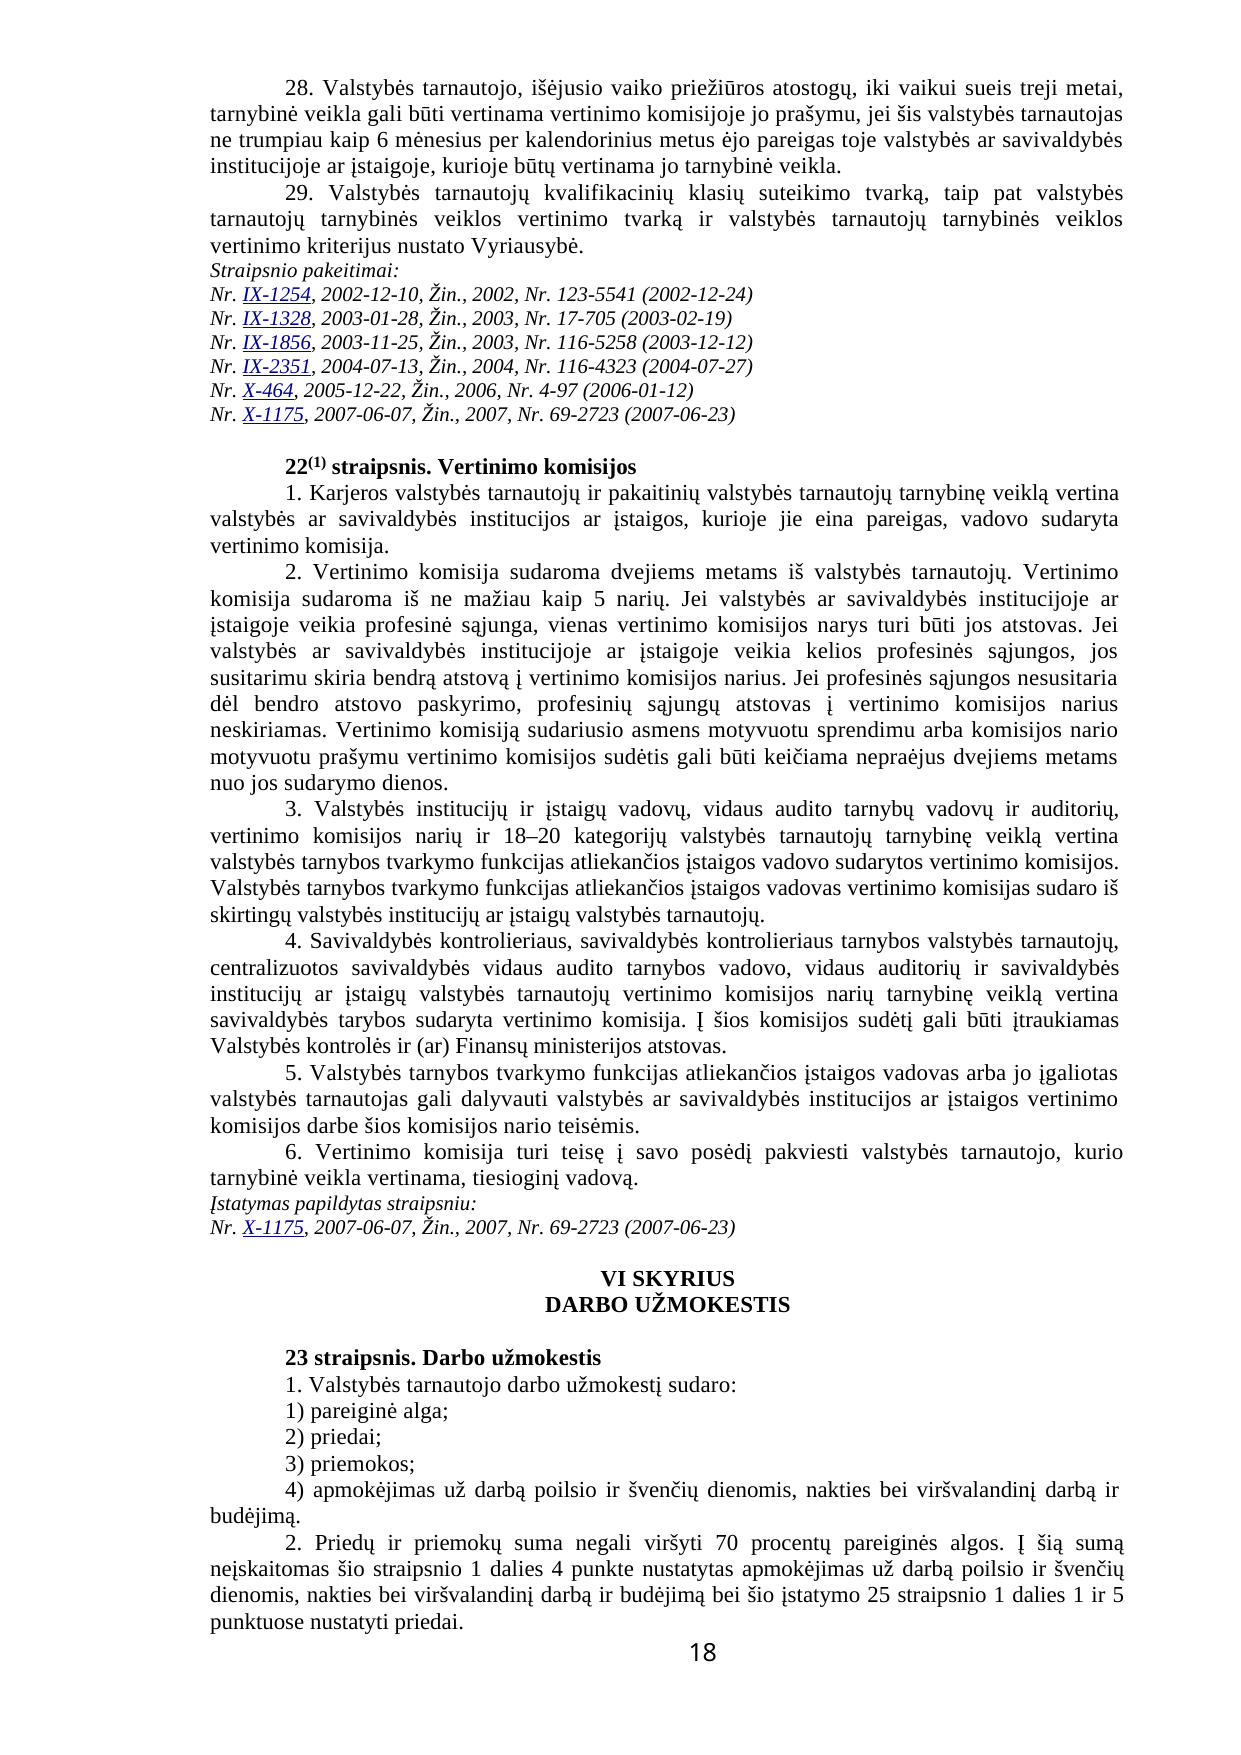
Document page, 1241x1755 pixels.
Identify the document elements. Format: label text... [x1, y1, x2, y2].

text 3. Valstybės institucijų ir įstaigų vadovų, vidaus audito tarnybų vadovų ir auditorių, vertinimo komisijos narių ir 18–20 kategorijų valstybės tarnautojų tarnybinę veiklą vertina valstybės tarnybos tvarkymo funkcijas atliekančios įstaigos vadovo sudarytos vertinimo komisijos. Valstybės tarnybos tvarkymo funkcijas atliekančios įstaigos vadovas vertinimo komisijas sudaro iš skirtingų valstybės institucijų ar įstaigų valstybės tarnautojų. [210, 795, 1120, 927]
text 23 straipsnis. Darbo užmokestis [210, 1344, 1126, 1371]
text 1) pareiginė alga; [210, 1397, 1126, 1423]
text Nr. X-464, 2005-12-22, Žin., 2006, Nr. 4-97 (2006-01-12) [210, 378, 1120, 402]
text Nr. IX-2351, 2004-07-13, Žin., 2004, Nr. 116-4323 (2004-07-27) [210, 354, 1120, 378]
text Nr. IX-1254, 2002-12-10, Žin., 2002, Nr. 123-5541 (2002-12-24) [210, 282, 1126, 306]
text 5. Valstybės tarnybos tvarkymo funkcijas atliekančios įstaigos vadovas arba jo įgaliotas valstybės tarnautojas gali dalyvauti valstybės ar savivaldybės institucijos ar įstaigos vertinimo komisijos darbe šios komisijos nario teisėmis. [210, 1059, 1120, 1138]
text Straipsnio pakeitimai: [210, 258, 1126, 282]
text 22(1) straipsnis. Vertinimo komisijos [210, 453, 1120, 479]
text DARBO UŽMOKESTIS [210, 1292, 1126, 1318]
text 1. Valstybės tarnautojo darbo užmokestį sudaro: [210, 1371, 1126, 1397]
text Nr. X-1175, 2007-06-07, Žin., 2007, Nr. 69-2723 (2007-06-23) [210, 402, 1120, 426]
text 3) priemokos; [210, 1450, 1126, 1476]
text Įstatymas papildytas straipsniu: [210, 1191, 1126, 1215]
text Nr. X-1175, 2007-06-07, Žin., 2007, Nr. 69-2723 (2007-06-23) [210, 1215, 1120, 1239]
text 2) priedai; [210, 1423, 1126, 1450]
subtitle VI SKYRIUS [210, 1265, 1126, 1292]
text 2. Vertinimo komisija sudaroma dvejiems metams iš valstybės tarnautojų. Vertinimo komisija sudaroma iš ne mažiau kaip 5 narių. Jei valstybės ar savivaldybės institucijoje ar įstaigoje veikia profesinė sąjunga, vienas vertinimo komisijos narys turi būti jos atstovas. Jei valstybės ar savivaldybės institucijoje ar įstaigoje veikia kelios profesinės sąjungos, jos susitarimu skiria bendrą atstovą į vertinimo komisijos narius. Jei profesinės sąjungos nesusitaria dėl bendro atstovo paskyrimo, profesinių sąjungų atstovas į vertinimo komisijos narius neskiriamas. Vertinimo komisiją sudariusio asmens motyvuotu sprendimu arba komisijos nario motyvuotu prašymu vertinimo komisijos sudėtis gali būti keičiama nepraėjus dvejiems metams nuo jos sudarymo dienos. [210, 558, 1120, 795]
text 4) apmokėjimas už darbą poilsio ir švenčių dienomis, nakties bei viršvalandinį darbą ir budėjimą. [210, 1476, 1120, 1529]
text 1. Karjeros valstybės tarnautojų ir pakaitinių valstybės tarnautojų tarnybinę veiklą vertina valstybės ar savivaldybės institucijos ar įstaigos, kurioje jie eina pareigas, vadovo sudaryta vertinimo komisija. [210, 479, 1120, 558]
text Nr. IX-1856, 2003-11-25, Žin., 2003, Nr. 116-5258 (2003-12-12) [210, 330, 1120, 354]
text 4. Savivaldybės kontrolieriaus, savivaldybės kontrolieriaus tarnybos valstybės tarnautojų, centralizuotos savivaldybės vidaus audito tarnybos vadovo, vidaus auditorių ir savivaldybės institucijų ar įstaigų valstybės tarnautojų vertinimo komisijos narių tarnybinę veiklą vertina savivaldybės tarybos sudaryta vertinimo komisija. Į šios komisijos sudėtį gali būti įtraukiamas Valstybės kontrolės ir (ar) Finansų ministerijos atstovas. [210, 927, 1120, 1059]
text 29. Valstybės tarnautojų kvalifikacinių klasių suteikimo tvarką, taip pat valstybės tarnautojų tarnybinės veiklos vertinimo tvarką ir valstybės tarnautojų tarnybinės veiklos vertinimo kriterijus nustato Vyriausybė. [210, 179, 1126, 258]
text Nr. IX-1328, 2003-01-28, Žin., 2003, Nr. 17-705 (2003-02-19) [210, 306, 1120, 330]
text 28. Valstybės tarnautojo, išėjusio vaiko priežiūros atostogų, iki vaikui sueis treji metai, tarnybinė veikla gali būti vertinama vertinimo komisijoje jo prašymu, jei šis valstybės tarnautojas ne trumpiau kaip 6 mėnesius per kalendorinius metus ėjo pareigas toje valstybės ar savivaldybės institucijoje ar įstaigoje, kurioje būtų vertinama jo tarnybinė veikla. [210, 73, 1126, 179]
text 2. Priedų ir priemokų suma negali viršyti 70 procentų pareiginės algos. Į šią sumą neįskaitomas šio straipsnio 1 dalies 4 punkte nustatytas apmokėjimas už darbą poilsio ir švenčių dienomis, nakties bei viršvalandinį darbą ir budėjimą bei šio įstatymo 25 straipsnio 1 dalies 1 ir 5 punktuose nustatyti priedai. [210, 1529, 1126, 1634]
text 6. Vertinimo komisija turi teisę į savo posėdį pakviesti valstybės tarnautojo, kurio tarnybinė veikla vertinama, tiesioginį vadovą. [210, 1138, 1126, 1191]
